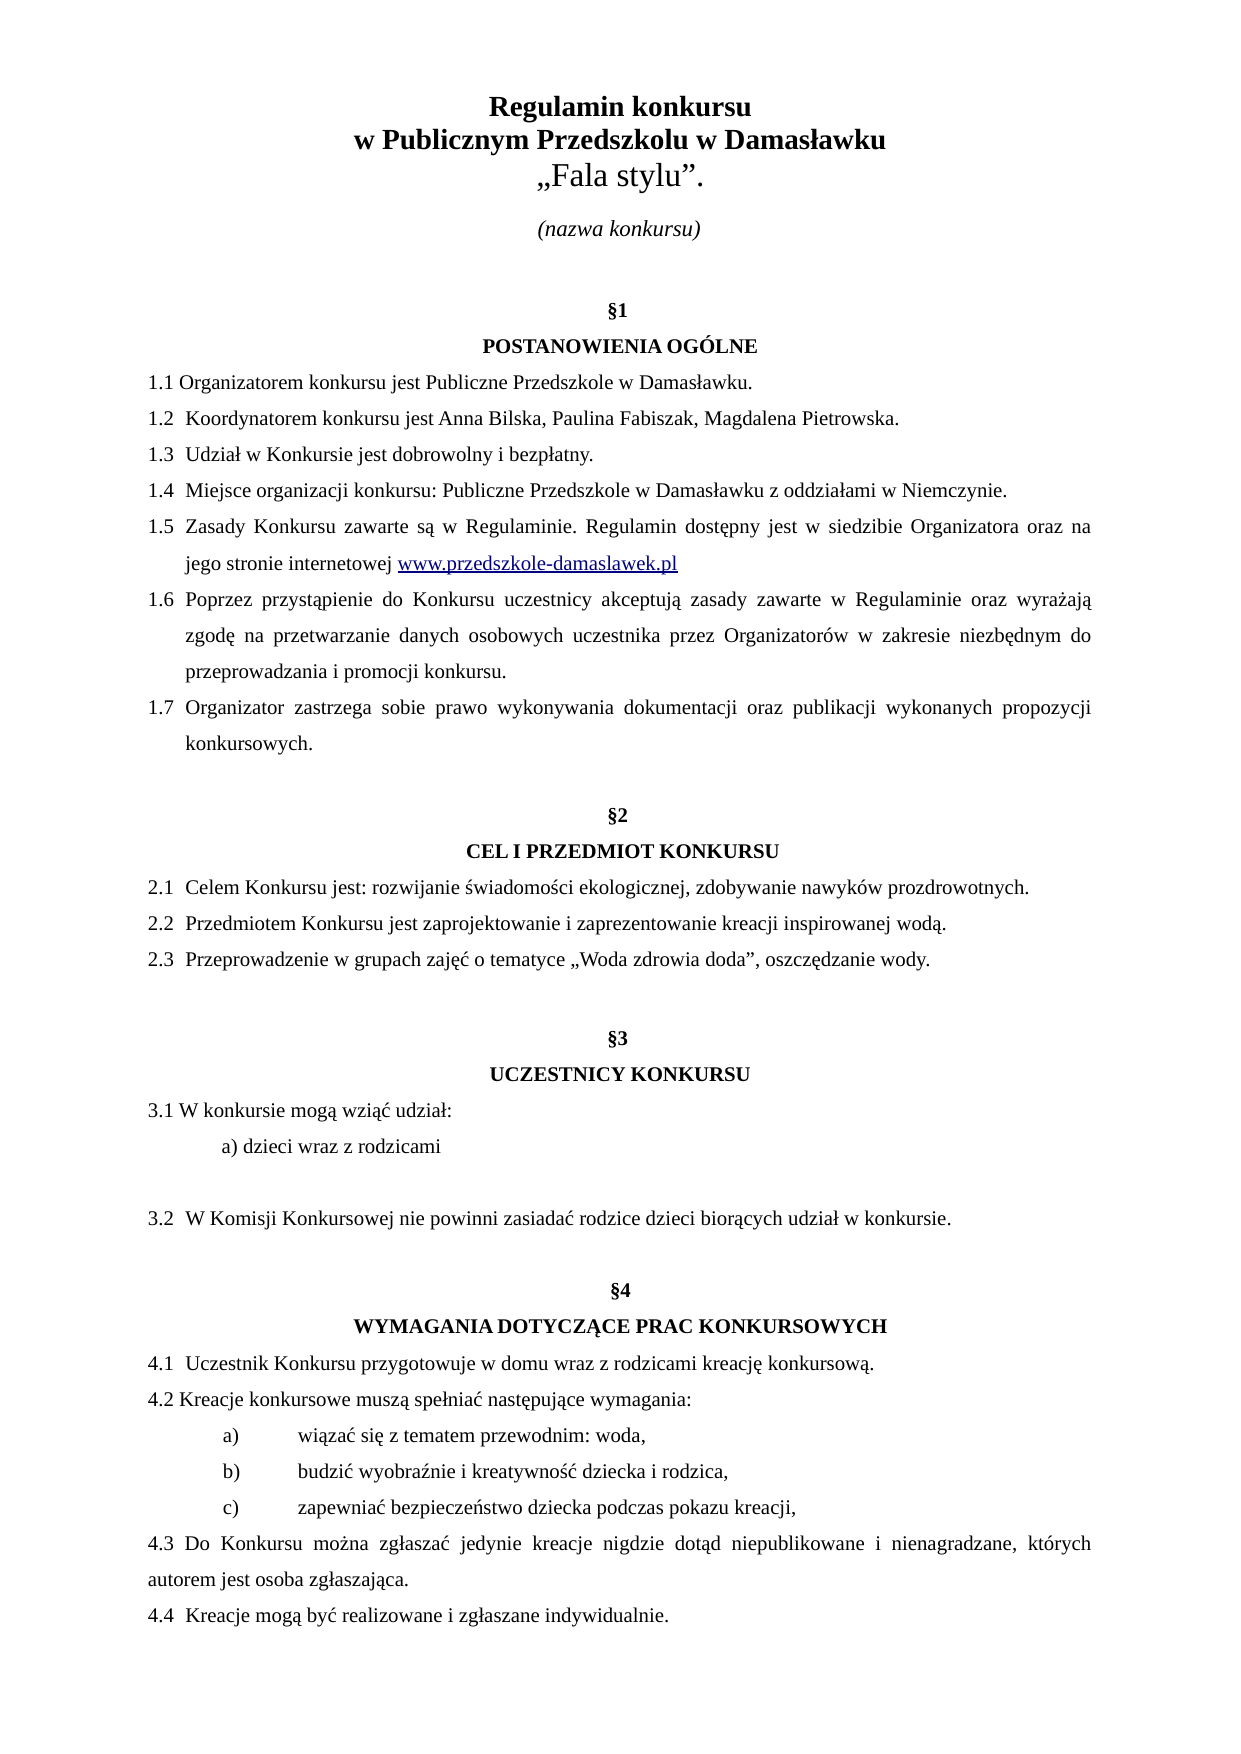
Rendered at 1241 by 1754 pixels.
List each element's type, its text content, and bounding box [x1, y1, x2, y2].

list Miejsce organizacji konkursu: Publiczne Przedszkole w Damasławku z oddziałami w Niemczynie. [148, 478, 1092, 502]
text §1 [148, 298, 1092, 322]
text §2 [148, 803, 1092, 827]
list budzić wyobraźnie i kreatywność dziecka i rodzica, [223, 1458, 1092, 1483]
text CEL I PRZEDMIOT KONKURSU [148, 839, 1092, 863]
list zapewniać bezpieczeństwo dziecka podczas pokazu kreacji, [223, 1494, 1092, 1519]
text a) dzieci wraz z rodzicami [148, 1134, 1092, 1158]
text WYMAGANIA DOTYCZĄCE PRAC KONKURSOWYCH [148, 1314, 1092, 1338]
text 1.1 Organizatorem konkursu jest Publiczne Przedszkole w Damasławku. [148, 370, 1092, 394]
text „Fala stylu”. [148, 156, 1092, 194]
list Kreacje mogą być realizowane i zgłaszane indywidualnie. [148, 1603, 1092, 1627]
list Przeprowadzenie w grupach zajęć o tematyce „Woda zdrowia doda”, oszczędzanie wody. [148, 947, 1092, 971]
text §4 [148, 1278, 1092, 1302]
list Celem Konkursu jest: rozwijanie świadomości ekologicznej, zdobywanie nawyków prozdrowotnych. [148, 875, 1092, 899]
list Organizator zastrzega sobie prawo wykonywania dokumentacji oraz publikacji wykonanych propozycji konkursowych. [148, 694, 1092, 755]
text 3.1 W konkursie mogą wziąć udział: [148, 1098, 1092, 1122]
text POSTANOWIENIA OGÓLNE [148, 334, 1092, 358]
list Uczestnik Konkursu przygotowuje w domu wraz z rodzicami kreację konkursową. [148, 1350, 1092, 1374]
text UCZESTNICY KONKURSU [148, 1062, 1092, 1086]
text 4.3 Do Konkursu można zgłaszać jedynie kreacje nigdzie dotąd niepublikowane i nienagradzane, których autorem jest osoba zgłaszająca. [148, 1531, 1092, 1591]
text Regulamin konkursu [148, 89, 1092, 122]
list Koordynatorem konkursu jest Anna Bilska, Paulina Fabiszak, Magdalena Pietrowska. [148, 406, 1092, 430]
list Zasady Konkursu zawarte są w Regulaminie. Regulamin dostępny jest w siedzibie Organizatora oraz na jego stronie internetowej www.przedszkole-damaslawek.pl [148, 514, 1092, 574]
list Przedmiotem Konkursu jest zaprojektowanie i zaprezentowanie kreacji inspirowanej wodą. [148, 911, 1092, 935]
text §3 [148, 1026, 1092, 1050]
list Poprzez przystąpienie do Konkursu uczestnicy akceptują zasady zawarte w Regulaminie oraz wyrażają zgodę na przetwarzanie danych osobowych uczestnika przez Organizatorów w zakresie niezbędnym do przeprowadzania i promocji konkursu. [148, 586, 1092, 683]
text 4.2 Kreacje konkursowe muszą spełniać następujące wymagania: [148, 1386, 1092, 1411]
text w Publicznym Przedszkolu w Damasławku [148, 122, 1092, 156]
text (nazwa konkursu) [148, 215, 1092, 241]
list W Komisji Konkursowej nie powinni zasiadać rodzice dzieci biorących udział w konkursie. [148, 1206, 1092, 1230]
list wiązać się z tematem przewodnim: woda, [223, 1422, 1092, 1447]
list Udział w Konkursie jest dobrowolny i bezpłatny. [148, 442, 1092, 466]
